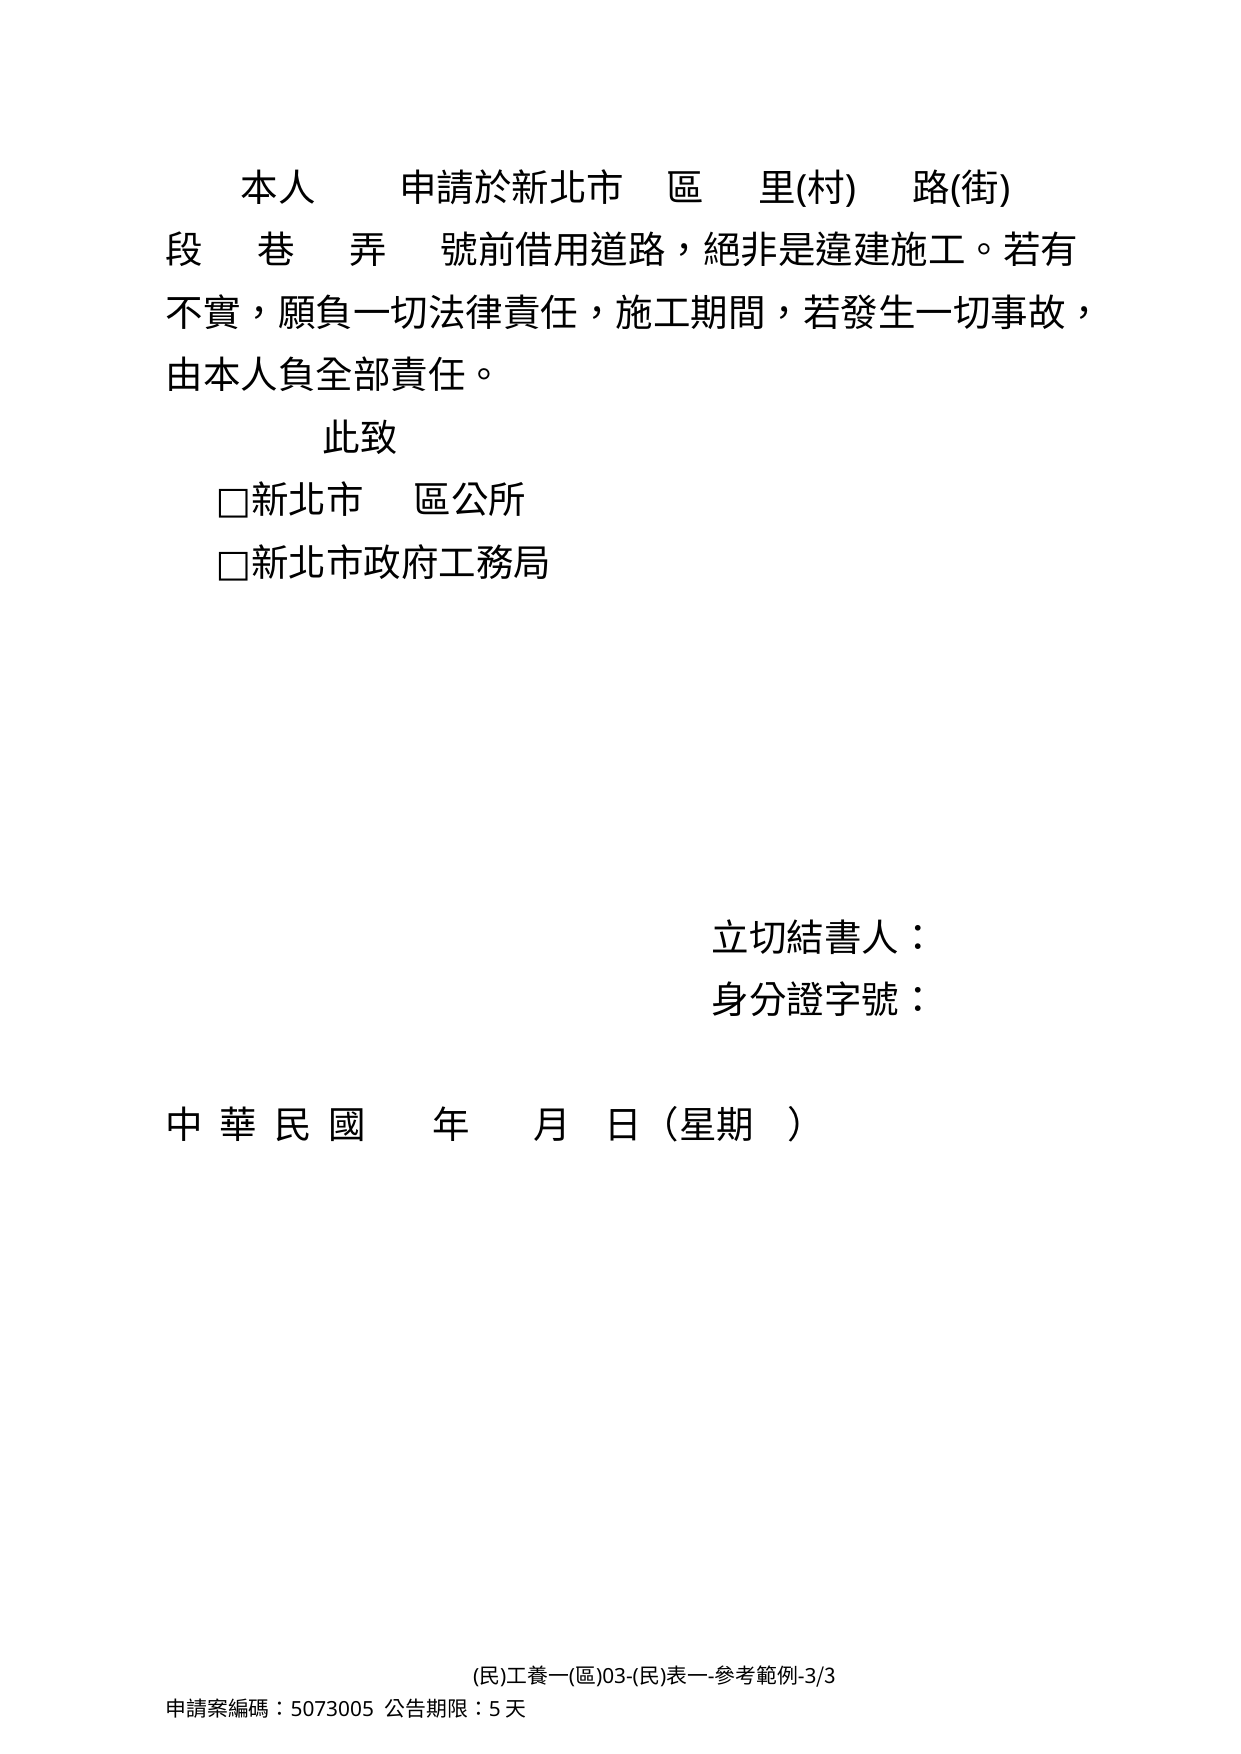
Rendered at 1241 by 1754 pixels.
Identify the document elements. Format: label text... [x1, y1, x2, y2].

text 身分證字號： [165, 964, 1092, 1026]
text 立切結書人： [165, 901, 1092, 964]
text □新北市政府工務局 [165, 526, 1092, 589]
text 此致 [165, 401, 1092, 464]
text □新北市 區公所 [165, 464, 1092, 526]
text 中 華 民 國 年 月 日（星期 ） [165, 1089, 1092, 1151]
text 本人 申請於新北市 區 里(村) 路(街) 段 巷 弄 號前借用道路，絕非是違建施工。若有不實，願負一切法律責任，施工期間，若發生一切事故，由本人負全部責任。 [165, 151, 1092, 401]
